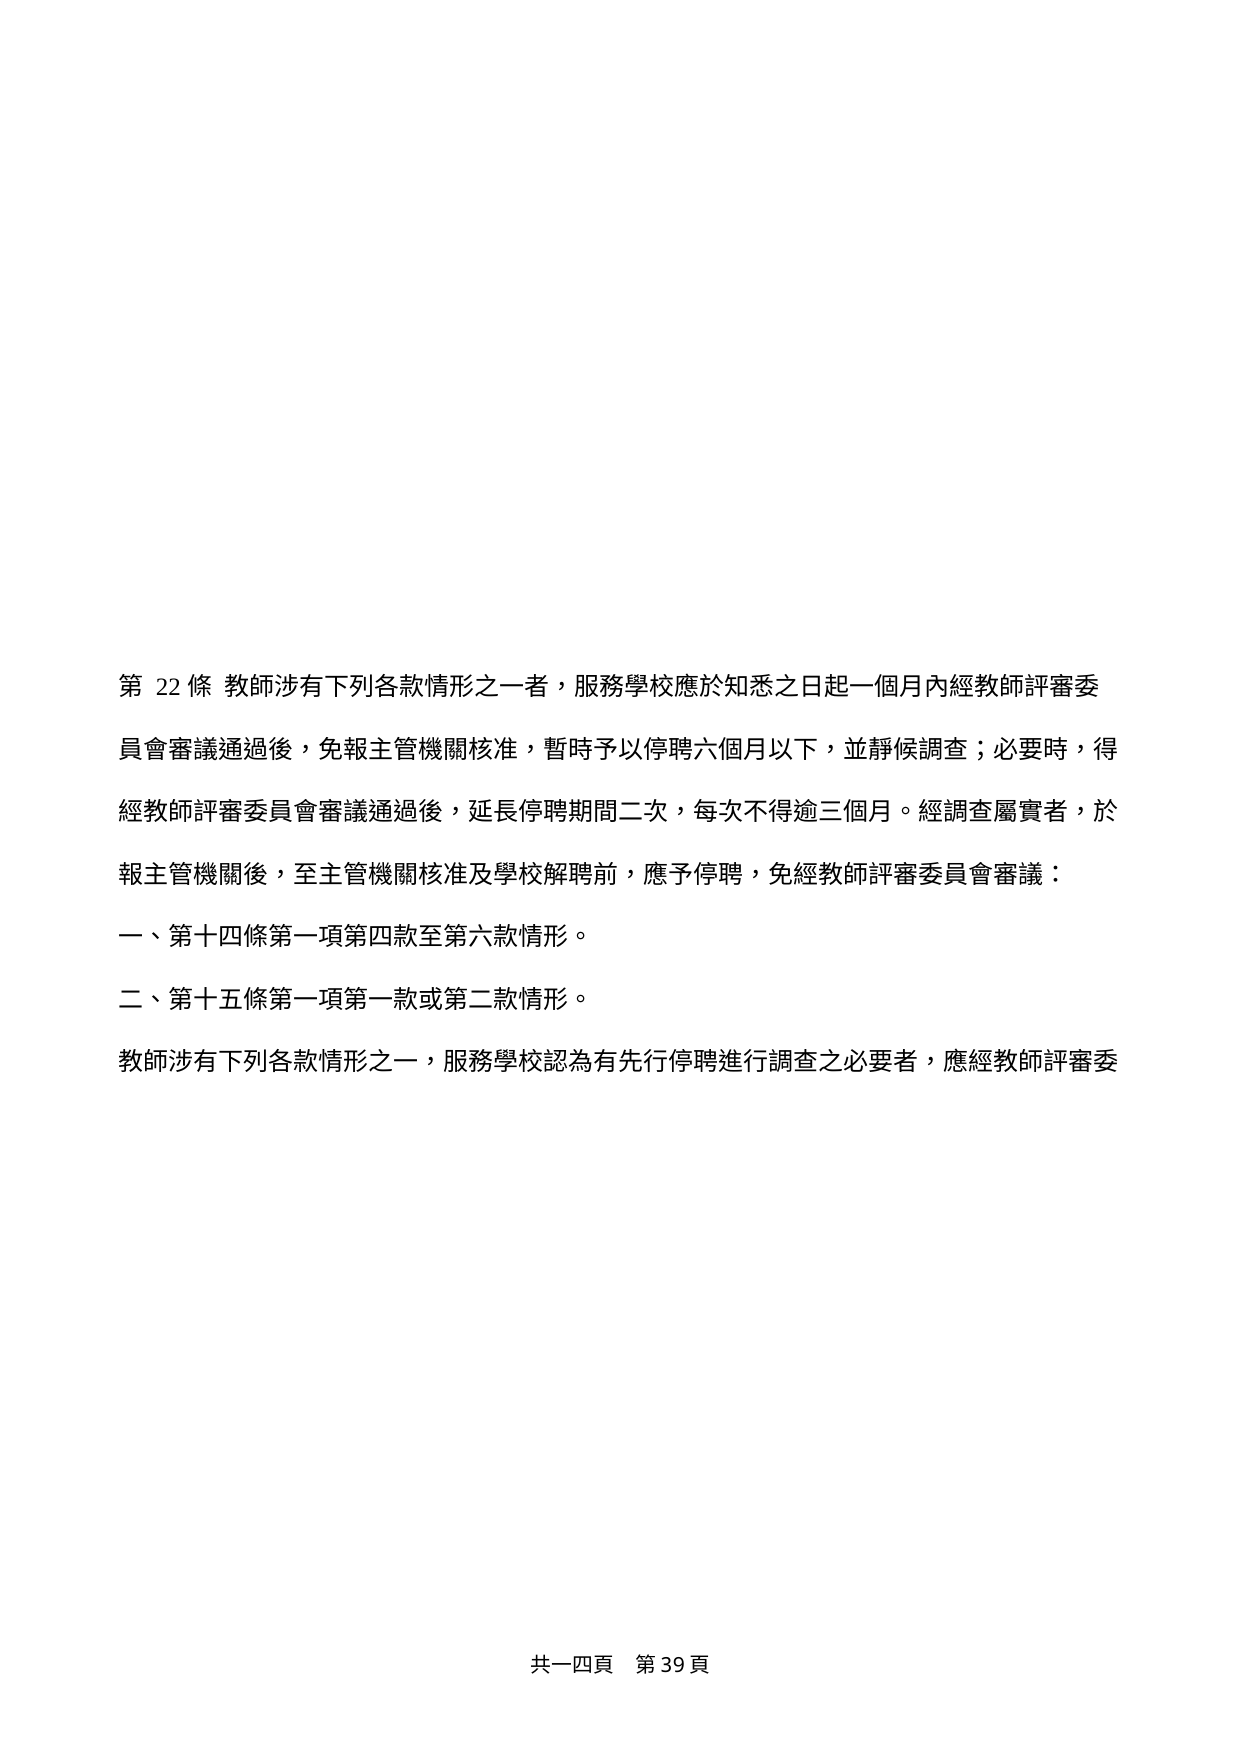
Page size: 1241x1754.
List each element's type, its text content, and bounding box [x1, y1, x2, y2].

text 一、第十四條第一項第四款至第六款情形。 [118, 893, 1122, 956]
text 教師涉有下列各款情形之一，服務學校認為有先行停聘進行調查之必要者，應經教師評審委 [118, 1018, 1122, 1081]
text 第 22 條 教師涉有下列各款情形之一者，服務學校應於知悉之日起一個月內經教師評審委員會審議通過後，免報主管機關核准，暫時予以停聘六個月以下，並靜候調查；必要時，得經教師評審委員會審議通過後，延長停聘期間二次，每次不得逾三個月。經調查屬實者，於報主管機關後，至主管機關核准及學校解聘前，應予停聘，免經教師評審委員會審議： [118, 643, 1122, 893]
text 二、第十五條第一項第一款或第二款情形。 [118, 956, 1122, 1018]
